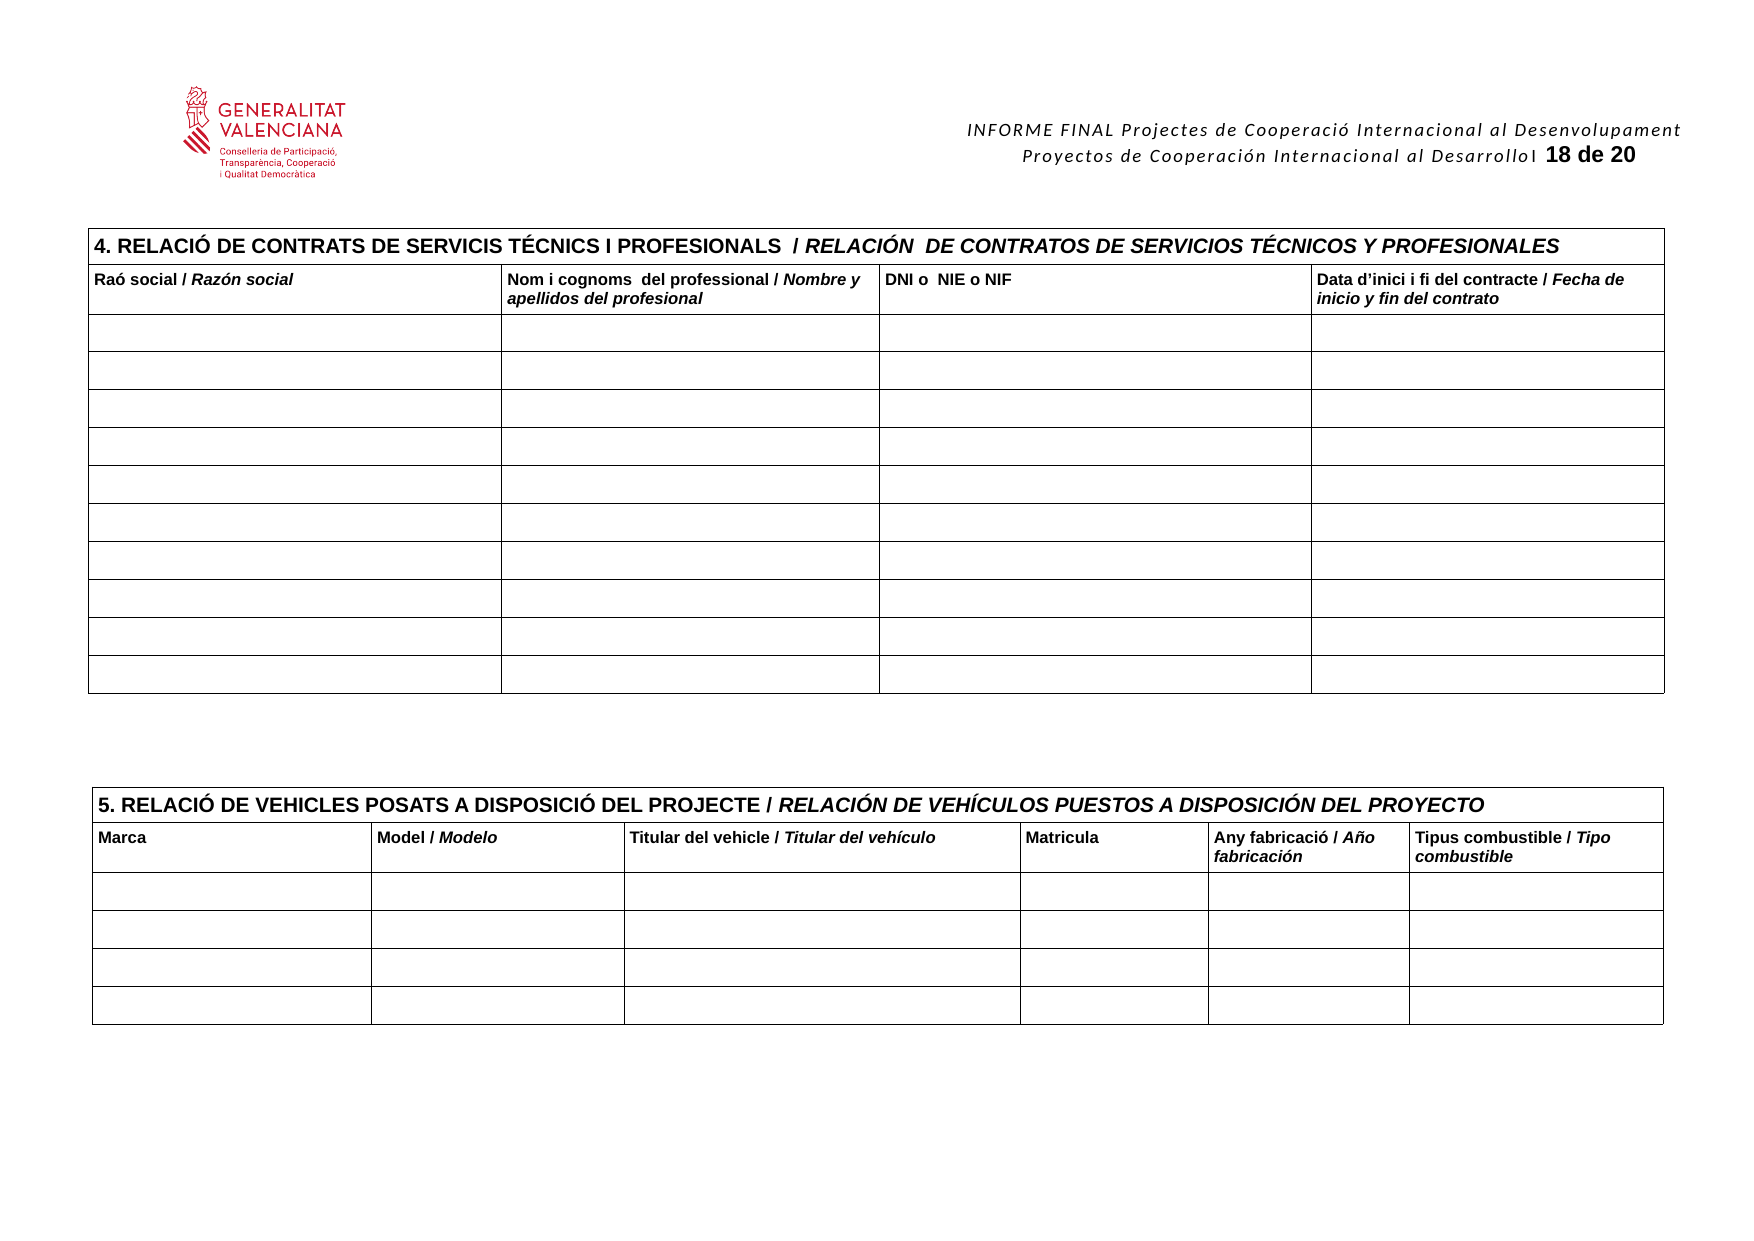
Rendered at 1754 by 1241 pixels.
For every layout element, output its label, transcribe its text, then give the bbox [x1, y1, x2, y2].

table_cell [372, 873, 624, 910]
table_cell Any fabricació / Año fabricación [1209, 823, 1409, 872]
table_cell [89, 352, 501, 389]
table_cell [1312, 656, 1664, 693]
table_cell [502, 466, 879, 503]
table_cell [1209, 987, 1409, 1024]
table_cell [372, 987, 624, 1024]
table_cell [89, 315, 501, 351]
table_cell [1410, 987, 1663, 1024]
table_cell [89, 390, 501, 427]
table_cell [880, 390, 1311, 427]
table_cell DNI o NIE o NIF [880, 265, 1311, 313]
table_cell [502, 352, 879, 389]
table_cell [1021, 987, 1208, 1024]
table_cell Model / Modelo [372, 823, 624, 872]
table_cell Data d’inici i fi del contracte / Fecha de inicio y fin del contrato [1312, 265, 1664, 313]
table_cell [89, 428, 501, 465]
table_cell [502, 428, 879, 465]
table_cell [880, 580, 1311, 617]
table_cell [880, 504, 1311, 541]
table_cell [502, 542, 879, 579]
table_cell [625, 873, 1020, 910]
table_cell [372, 949, 624, 986]
table_cell [89, 466, 501, 503]
table_cell [1209, 949, 1409, 986]
table_cell [1312, 504, 1664, 541]
table_cell [502, 656, 879, 693]
table_cell [502, 315, 879, 351]
table_cell [880, 542, 1311, 579]
table_cell [625, 987, 1020, 1024]
table_cell [89, 504, 501, 541]
table_cell [1312, 428, 1664, 465]
table_cell [89, 618, 501, 655]
table_cell [89, 580, 501, 617]
table_cell [880, 428, 1311, 465]
table_cell [93, 987, 371, 1024]
table_cell [625, 949, 1020, 986]
table_cell [880, 466, 1311, 503]
table_cell [502, 618, 879, 655]
table_cell [880, 618, 1311, 655]
table_cell [1312, 466, 1664, 503]
table_cell [93, 911, 371, 948]
table_cell [1021, 949, 1208, 986]
table_header 5. RELACIÓ DE VEHICLES POSATS A DISPOSICIÓ DEL PROJECTE / RELACIÓN DE VEHÍCULOS PUESTOS A DISPOSICIÓN DEL PROYECTO [93, 788, 1663, 822]
table_cell [1410, 873, 1663, 910]
table_cell Matricula [1021, 823, 1208, 872]
table_cell [1312, 352, 1664, 389]
table_cell Raó social / Razón social [89, 265, 501, 313]
table_cell [1209, 873, 1409, 910]
table_cell Titular del vehicle / Titular del vehículo [625, 823, 1020, 872]
table_cell [502, 580, 879, 617]
table_cell Marca [93, 823, 371, 872]
table_cell [1209, 911, 1409, 948]
table_cell [502, 504, 879, 541]
table_cell [880, 656, 1311, 693]
table_cell [1312, 580, 1664, 617]
table_cell [1312, 390, 1664, 427]
table_cell [93, 949, 371, 986]
table_cell [372, 911, 624, 948]
table_cell [1312, 315, 1664, 351]
table_cell [1410, 911, 1663, 948]
table_cell [1021, 873, 1208, 910]
table_cell [89, 542, 501, 579]
table_cell [1312, 618, 1664, 655]
table_cell [625, 911, 1020, 948]
table_cell Nom i cognoms del professional / Nombre y apellidos del profesional [502, 265, 879, 313]
table_cell Tipus combustible / Tipo combustible [1410, 823, 1663, 872]
table_cell [502, 390, 879, 427]
table_cell [1312, 542, 1664, 579]
table_header 4. RELACIÓ DE CONTRATS DE SERVICIS TÉCNICS I PROFESIONALS / RELACIÓN DE CONTRATOS DE SERVICIOS TÉCNICOS Y PROFESIONALES [89, 229, 1664, 264]
table_cell [93, 873, 371, 910]
table_cell [1021, 911, 1208, 948]
table_cell [880, 315, 1311, 351]
table_cell [1410, 949, 1663, 986]
table_cell [880, 352, 1311, 389]
picture [176, 76, 354, 197]
table_cell [89, 656, 501, 693]
